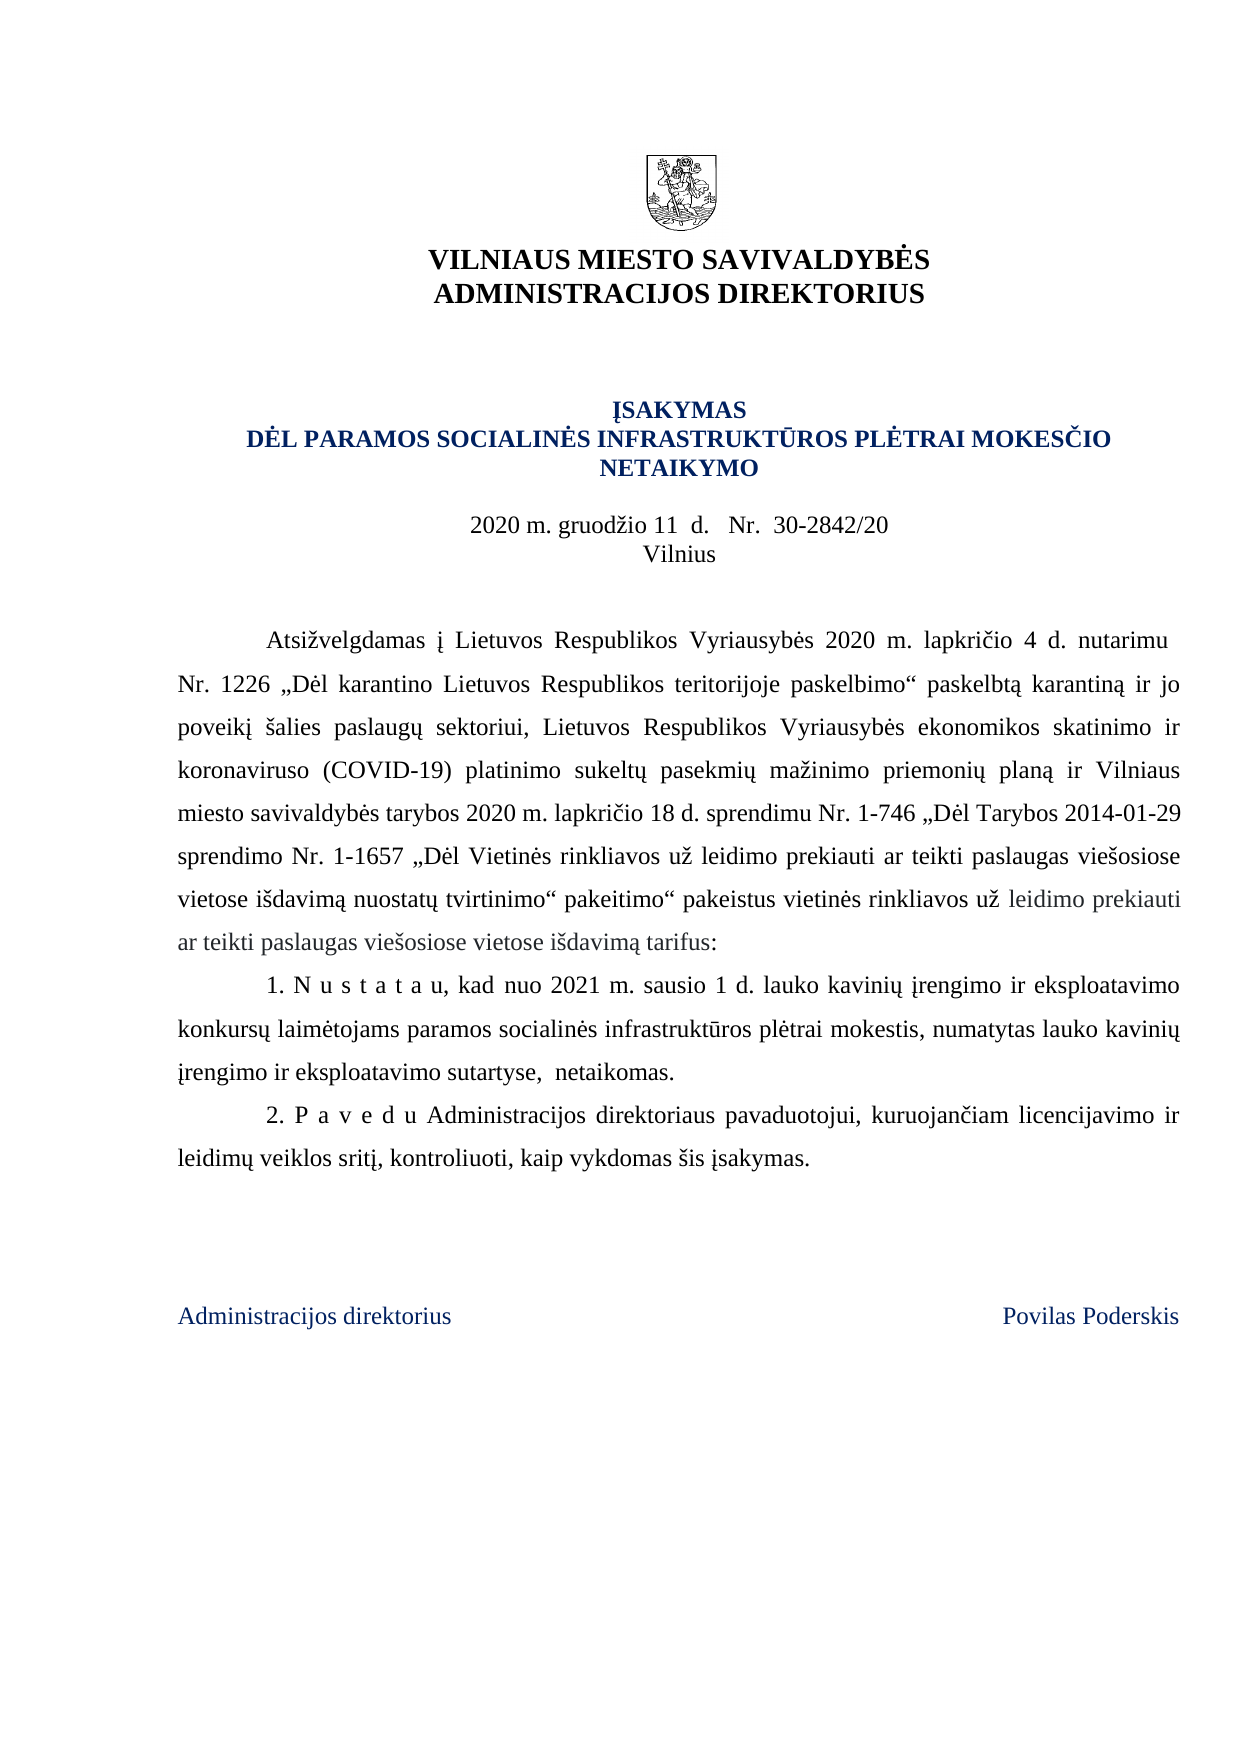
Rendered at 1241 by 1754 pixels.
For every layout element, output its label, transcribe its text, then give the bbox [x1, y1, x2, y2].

text 2020 m. gruodžio 11 d. Nr. 30-2842/20 [177, 511, 1181, 539]
text Atsižvelgdamas į Lietuvos Respublikos Vyriausybės 2020 m. lapkričio 4 d. nutarimu Nr. 1226 „Dėl karantino Lietuvos Respublikos teritorijoje paskelbimo“ paskelbtą karantiną ir jo poveikį šalies paslaugų sektoriui, Lietuvos Respublikos Vyriausybės ekonomikos skatinimo ir koronaviruso (COVID-19) platinimo sukeltų pasekmių mažinimo priemonių planą ir Vilniaus miesto savivaldybės tarybos 2020 m. lapkričio 18 d. sprendimu Nr. 1-746 „Dėl Tarybos 2014-01-29 sprendimo Nr. 1-1657 „Dėl Vietinės rinkliavos už leidimo prekiauti ar teikti paslaugas viešosiose vietose išdavimą nuostatų tvirtinimo“ pakeitimo“ pakeistus vietinės rinkliavos už leidimo prekiauti ar teikti paslaugas viešosiose vietose išdavimą tarifus: [177, 626, 1181, 956]
text Administracijos direktorius Povilas Poderskis [177, 1301, 1181, 1330]
text VILNIAUS MIESTO SAVIVALDYBĖS [177, 242, 1181, 276]
text Vilnius [177, 539, 1181, 568]
text 2. P a v e d u Administracijos direktoriaus pavaduotojui, kuruojančiam licencijavimo ir leidimų veiklos sritį, kontroliuoti, kaip vykdomas šis įsakymas. [177, 1100, 1181, 1172]
text ĮSAKYMAS [177, 396, 1181, 424]
text DĖL PARAMOS SOCIALINĖS INFRASTRUKTŪROS PLĖTRAI MOKESČIO NETAIKYMO [177, 424, 1181, 482]
text ADMINISTRACIJOS DIREKTORIUS [177, 276, 1181, 309]
text 1. N u s t a t a u, kad nuo 2021 m. sausio 1 d. lauko kavinių įrengimo ir eksploatavimo konkursų laimėtojams paramos socialinės infrastruktūros plėtrai mokestis, numatytas lauko kavinių įrengimo ir eksploatavimo sutartyse, netaikomas. [177, 971, 1181, 1086]
